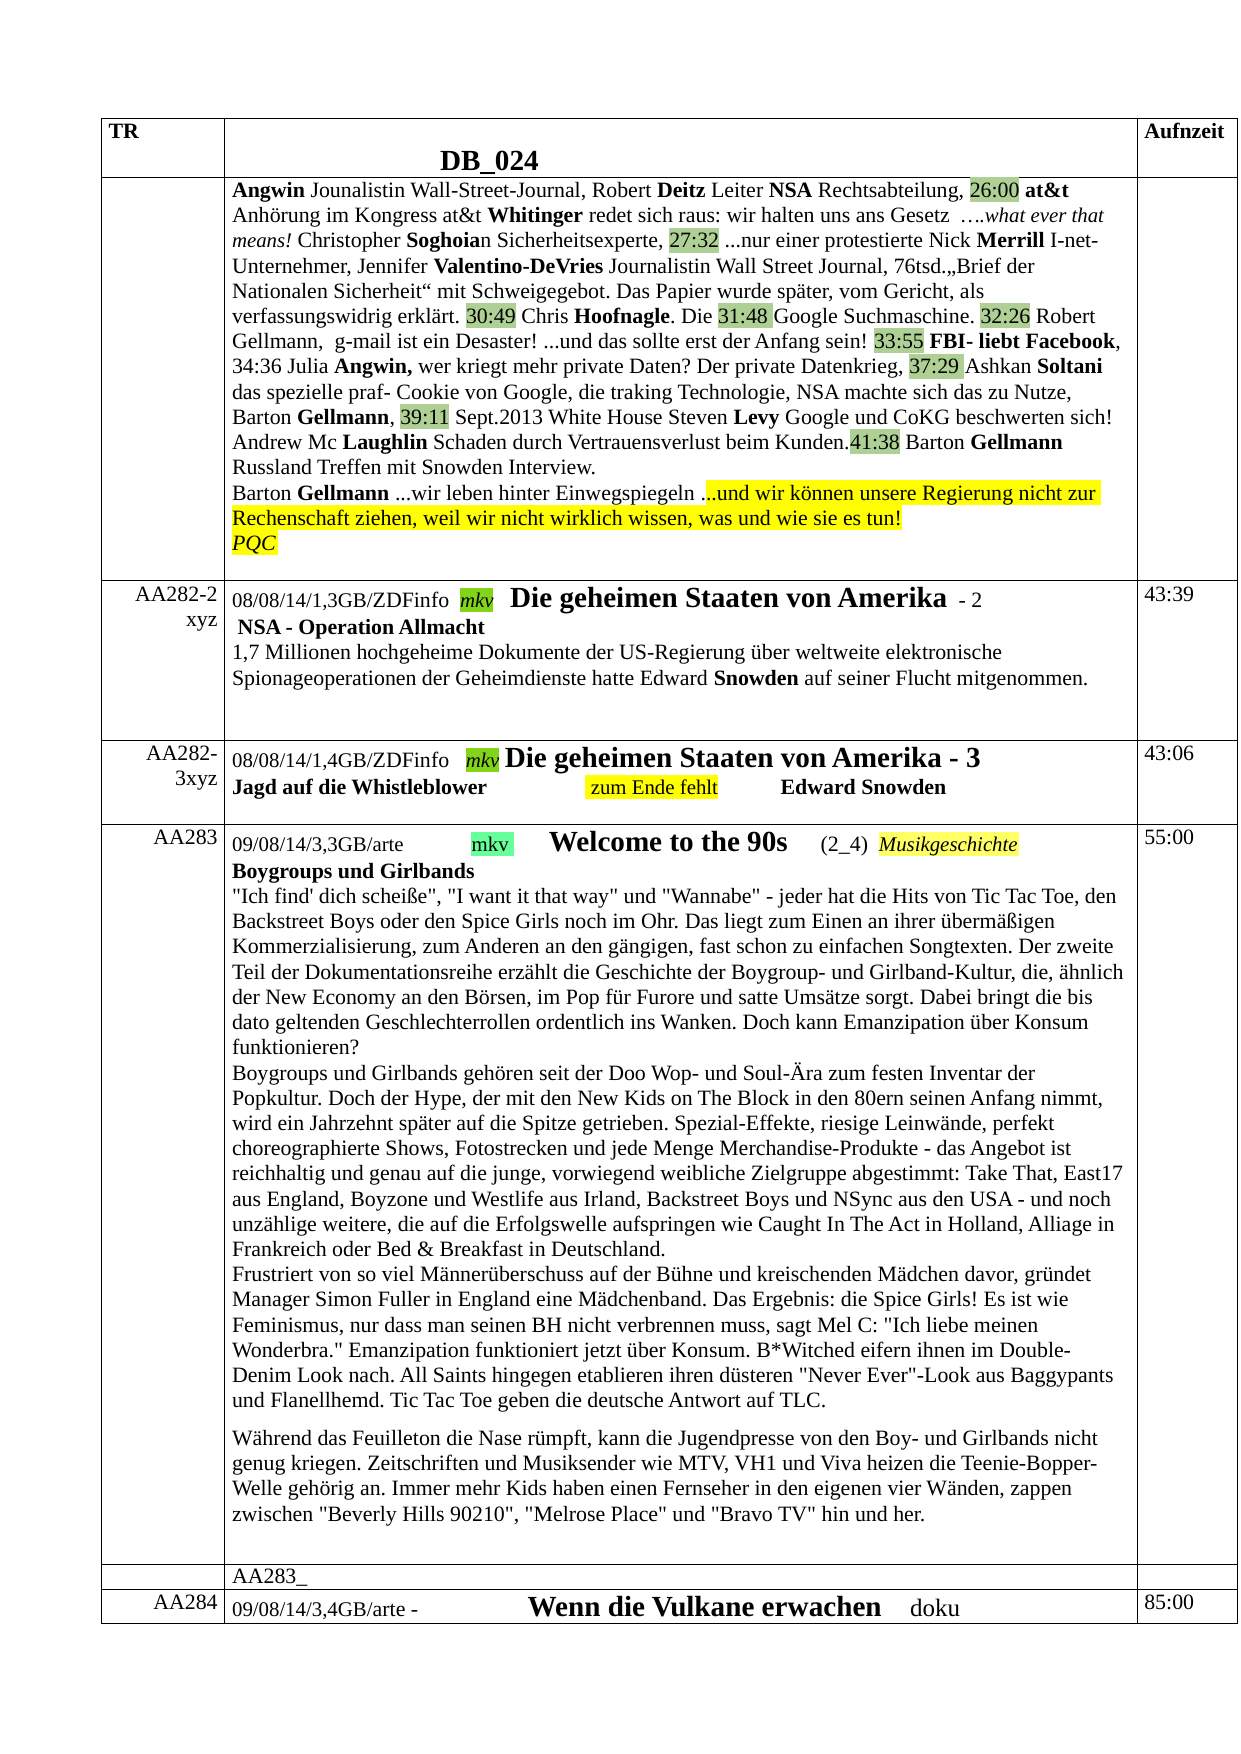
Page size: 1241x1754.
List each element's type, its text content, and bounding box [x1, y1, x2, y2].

table_cell 09/08/14/3,4GB/arte - Wenn die Vulkane erwachen doku [225, 1590, 1137, 1622]
table_header DB_024 [225, 119, 1137, 177]
table_cell [102, 178, 224, 580]
table_cell [1138, 1565, 1237, 1589]
table_cell 09/08/14/3,3GB/arte mkv Welcome to the 90s (2_4) Musikgeschichte Boygroups und Girlbands "Ich find' dich scheiße", "I want it that way" und "Wannabe" - jeder hat die Hits von Tic Tac Toe, den Backstreet Boys oder den Spice Girls noch im Ohr. Das liegt zum Einen an ihrer übermäßigen Kommerzialisierung, zum Anderen an den gängigen, fast schon zu einfachen Songtexten. Der zweite Teil der Dokumentationsreihe erzählt die Geschichte der Boygroup- und Girlband-Kultur, die, ähnlich der New Economy an den Börsen, im Pop für Furore und satte Umsätze sorgt. Dabei bringt die bis dato geltenden Geschlechterrollen ordentlich ins Wanken. Doch kann Emanzipation über Konsum funktionieren? Boygroups und Girlbands gehören seit der Doo Wop- und Soul-Ära zum festen Inventar der Popkultur. Doch der Hype, der mit den New Kids on The Block in den 80ern seinen Anfang nimmt, wird ein Jahrzehnt später auf die Spitze getrieben. Spezial-Effekte, riesige Leinwände, perfekt choreographierte Shows, Fotostrecken und jede Menge Merchandise-Produkte - das Angebot ist reichhaltig und genau auf die junge, vorwiegend weibliche Zielgruppe abgestimmt: Take That, East17 aus England, Boyzone und Westlife aus Irland, Backstreet Boys und NSync aus den USA - und noch unzählige weitere, die auf die Erfolgswelle aufspringen wie Caught In The Act in Holland, Alliage in Frankreich oder Bed & Breakfast in Deutschland. Frustriert von so viel Männerüberschuss auf der Bühne und kreischenden Mädchen davor, gründet Manager Simon Fuller in England eine Mädchenband. Das Ergebnis: die Spice Girls! Es ist wie Feminismus, nur dass man seinen BH nicht verbrennen muss, sagt Mel C: "Ich liebe meinen Wonderbra." Emanzipation funktioniert jetzt über Konsum. B*Witched eifern ihnen im Double-Denim Look nach. All Saints hingegen etablieren ihren düsteren "Never Ever"-Look aus Baggypants und Flanellhemd. Tic Tac Toe geben die deutsche Antwort auf TLC. Während das Feuilleton die Nase rümpft, kann die Jugendpresse von den Boy- und Girlbands nicht genug kriegen. Zeitschriften und Musiksender wie MTV, VH1 und Viva heizen die Teenie-Bopper-Welle gehörig an. Immer mehr Kids haben einen Fernseher in den eigenen vier Wänden, zappen zwischen "Beverly Hills 90210", "Melrose Place" und "Bravo TV" hin und her. [225, 825, 1137, 1563]
table_cell 85:00 [1138, 1590, 1237, 1622]
table_cell 43:06 [1138, 741, 1237, 824]
table_cell [1138, 178, 1237, 580]
table_cell AA282-2 xyz [102, 581, 224, 740]
table_cell AA283 [102, 825, 224, 1563]
table_cell 43:39 [1138, 581, 1237, 740]
table_cell AA283_ [225, 1565, 1137, 1589]
table_cell AA284 [102, 1590, 224, 1622]
table_cell [102, 1565, 224, 1589]
table_header Aufnzeit [1138, 119, 1237, 177]
table_cell Angwin Jounalistin Wall-Street-Journal, Robert Deitz Leiter NSA Rechtsabteilung, 26:00 at&t Anhörung im Kongress at&t Whitinger redet sich raus: wir halten uns ans Gesetz ….what ever that means! Christopher Soghoian Sicherheitsexperte, 27:32 ...nur einer protestierte Nick Merrill I-net-Unternehmer, Jennifer Valentino-DeVries Journalistin Wall Street Journal, 76tsd.„Brief der Nationalen Sicherheit“ mit Schweigegebot. Das Papier wurde später, vom Gericht, als verfassungswidrig erklärt. 30:49 Chris Hoofnagle. Die 31:48 Google Suchmaschine. 32:26 Robert Gellmann, g-mail ist ein Desaster! ...und das sollte erst der Anfang sein! 33:55 FBI- liebt Facebook, 34:36 Julia Angwin, wer kriegt mehr private Daten? Der private Datenkrieg, 37:29 Ashkan Soltani das spezielle praf- Cookie von Google, die traking Technologie, NSA machte sich das zu Nutze, Barton Gellmann, 39:11 Sept.2013 White House Steven Levy Google und CoKG beschwerten sich! Andrew Mc Laughlin Schaden durch Vertrauensverlust beim Kunden.41:38 Barton Gellmann Russland Treffen mit Snowden Interview. Barton Gellmann ...wir leben hinter Einwegspiegeln ...und wir können unsere Regierung nicht zur Rechenschaft ziehen, weil wir nicht wirklich wissen, was und wie sie es tun! PQC [225, 178, 1137, 580]
table_cell 08/08/14/1,4GB/ZDFinfo mkv Die geheimen Staaten von Amerika - 3 Jagd auf die Whistleblower zum Ende fehlt Edward Snowden [225, 741, 1137, 824]
table_cell 55:00 [1138, 825, 1237, 1563]
table_cell 08/08/14/1,3GB/ZDFinfo mkv Die geheimen Staaten von Amerika - 2 NSA - Operation Allmacht 1,7 Millionen hochgeheime Dokumente der US-Regierung über weltweite elektronische Spionageoperationen der Geheimdienste hatte Edward Snowden auf seiner Flucht mitgenommen. [225, 581, 1137, 740]
table_header TR [102, 119, 224, 177]
table_cell AA282-3xyz [102, 741, 224, 824]
